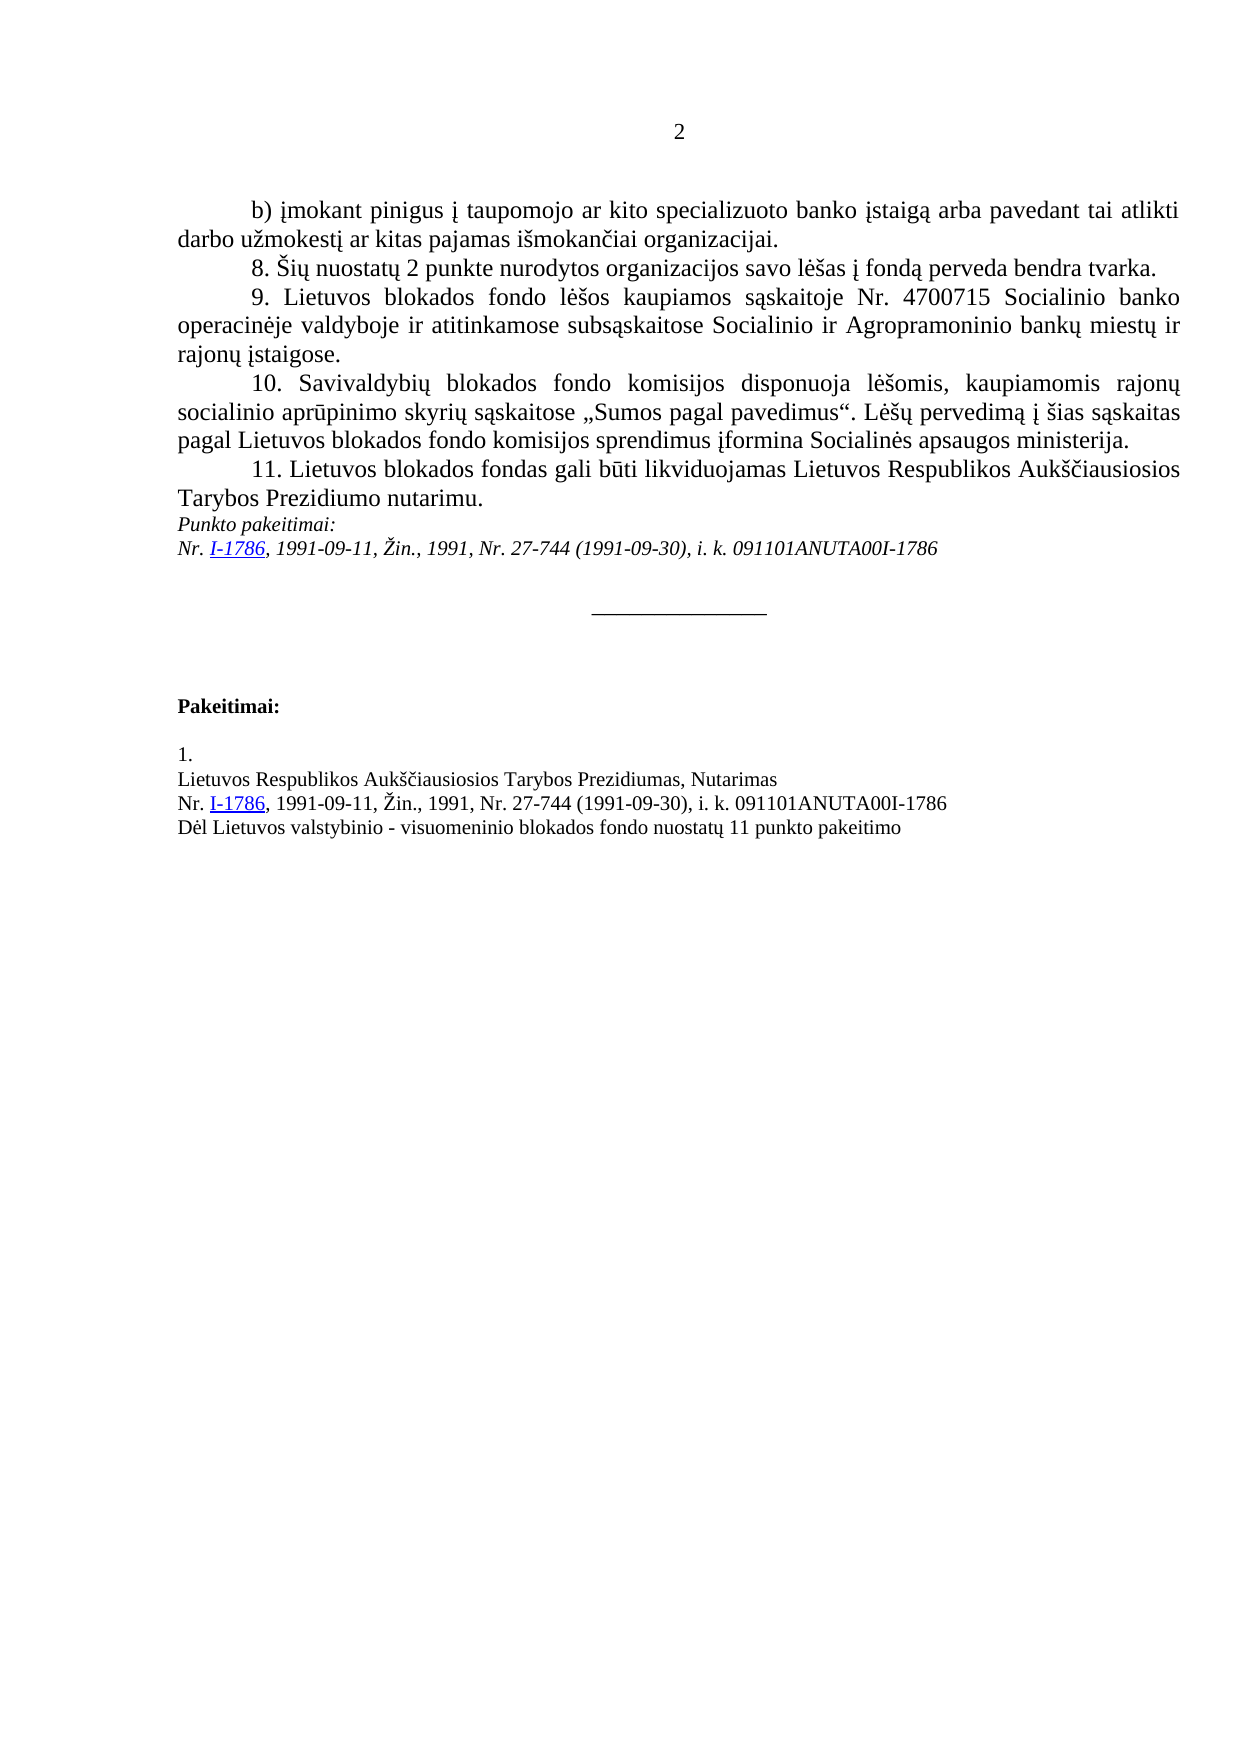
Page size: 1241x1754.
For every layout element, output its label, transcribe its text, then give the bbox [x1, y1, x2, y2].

text Nr. I-1786, 1991-09-11, Žin., 1991, Nr. 27-744 (1991-09-30), i. k. 091101ANUTA00I-1786 [177, 791, 1181, 814]
text Punkto pakeitimai: [177, 512, 1181, 536]
text ______________ [177, 589, 1181, 617]
text 10. Savivaldybių blokados fondo komisijos disponuoja lėšomis, kaupiamomis rajonų socialinio aprūpinimo skyrių sąskaitose „Sumos pagal pavedimus“. Lėšų pervedimą į šias sąskaitas pagal Lietuvos blokados fondo komisijos sprendimus įformina Socialinės apsaugos ministerija. [177, 368, 1181, 454]
text Pakeitimai: [177, 694, 1181, 718]
text Nr. I-1786, 1991-09-11, Žin., 1991, Nr. 27-744 (1991-09-30), i. k. 091101ANUTA00I-1786 [177, 536, 1181, 560]
text b) įmokant pinigus į taupomojo ar kito specializuoto banko įstaigą arba pavedant tai atlikti darbo užmokestį ar kitas pajamas išmokančiai organizacijai. [177, 196, 1181, 253]
text 9. Lietuvos blokados fondo lėšos kaupiamos sąskaitoje Nr. 4700715 Socialinio banko operacinėje valdyboje ir atitinkamose subsąskaitose Socialinio ir Agropramoninio bankų miestų ir rajonų įstaigose. [177, 282, 1181, 368]
text 8. Šių nuostatų 2 punkte nurodytos organizacijos savo lėšas į fondą perveda bendra tvarka. [177, 253, 1181, 282]
text 11. Lietuvos blokados fondas gali būti likviduojamas Lietuvos Respublikos Aukščiausiosios Tarybos Prezidiumo nutarimu. [177, 454, 1181, 512]
text Lietuvos Respublikos Aukščiausiosios Tarybos Prezidiumas, Nutarimas [177, 766, 1181, 791]
text Dėl Lietuvos valstybinio - visuomeninio blokados fondo nuostatų 11 punkto pakeitimo [177, 814, 1181, 839]
text 1. [177, 742, 1181, 766]
